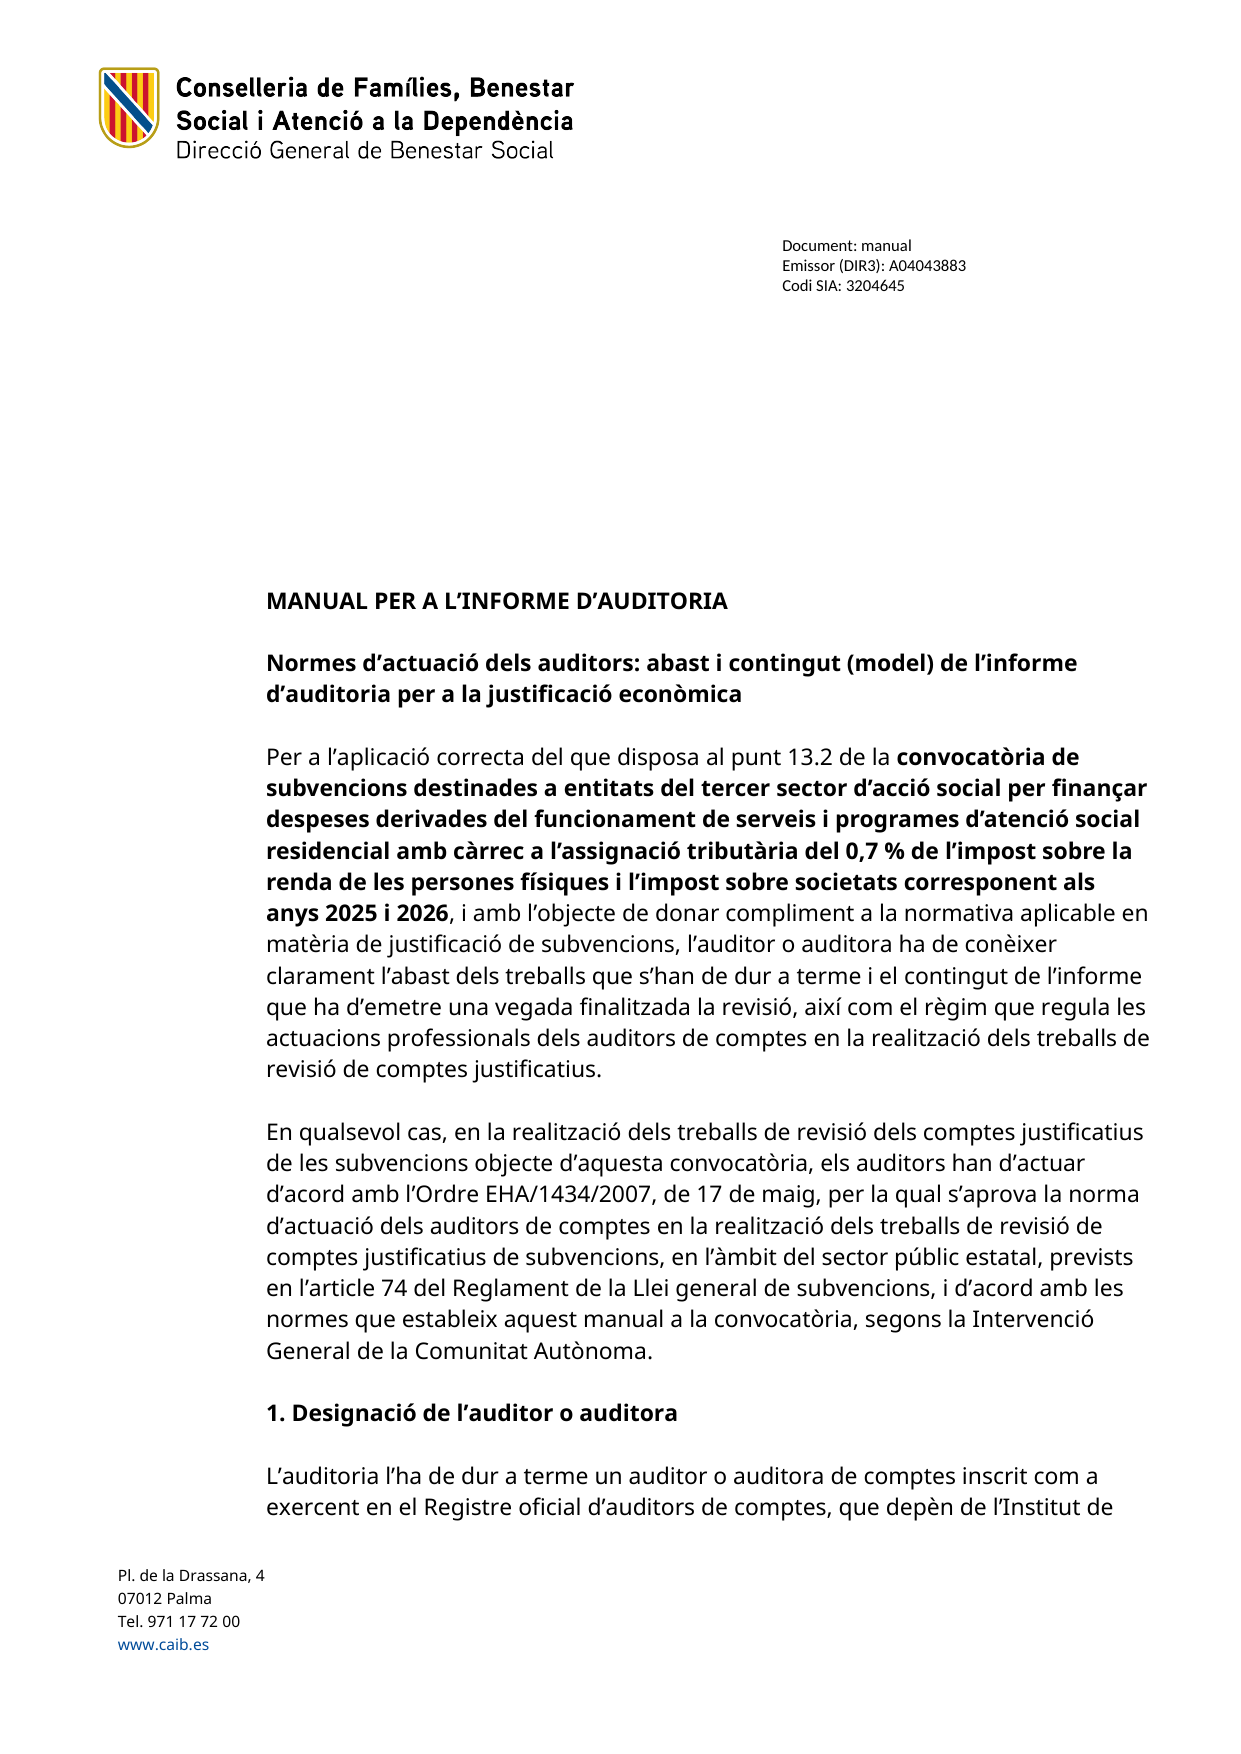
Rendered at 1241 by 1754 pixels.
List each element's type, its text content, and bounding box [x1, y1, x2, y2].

text En qualsevol cas, en la realització dels treballs de revisió dels comptes justificatius de les subvencions objecte d’aquesta convocatòria, els auditors han d’actuar d’acord amb l’Ordre EHA/1434/2007, de 17 de maig, per la qual s’aprova la norma d’actuació dels auditors de comptes en la realització dels treballs de revisió de comptes justificatius de subvencions, en l’àmbit del sector públic estatal, prevists en l’article 74 del Reglament de la Llei general de subvencions, i d’acord amb les normes que estableix aquest manual a la convocatòria, segons la Intervenció General de la Comunitat Autònoma. [266, 1116, 1152, 1366]
picture [92, 57, 585, 173]
text MANUAL PER A L’INFORME D’AUDITORIA [266, 585, 1152, 616]
text Normes d’actuació dels auditors: abast i contingut (model) de l’informe d’auditoria per a la justificació econòmica [266, 647, 1152, 710]
text Per a l’aplicació correcta del que disposa al punt 13.2 de la convocatòria de subvencions destinades a entitats del tercer sector d’acció social per finançar despeses derivades del funcionament de serveis i programes d’atenció social residencial amb càrrec a l’assignació tributària del 0,7 % de l’impost sobre la renda de les persones físiques i l’impost sobre societats corresponent als anys 2025 i 2026, i amb l’objecte de donar compliment a la normativa aplicable en matèria de justificació de subvencions, l’auditor o auditora ha de conèixer clarament l’abast dels treballs que s’han de dur a terme i el contingut de l’informe que ha d’emetre una vegada finalitzada la revisió, així com el règim que regula les actuacions professionals dels auditors de comptes en la realització dels treballs de revisió de comptes justificatius. [266, 741, 1152, 1085]
text L’auditoria l’ha de dur a terme un auditor o auditora de comptes inscrit com a exercent en el Registre oficial d’auditors de comptes, que depèn de l’Institut de [266, 1460, 1152, 1522]
text 1. Designació de l’auditor o auditora [266, 1397, 1152, 1428]
